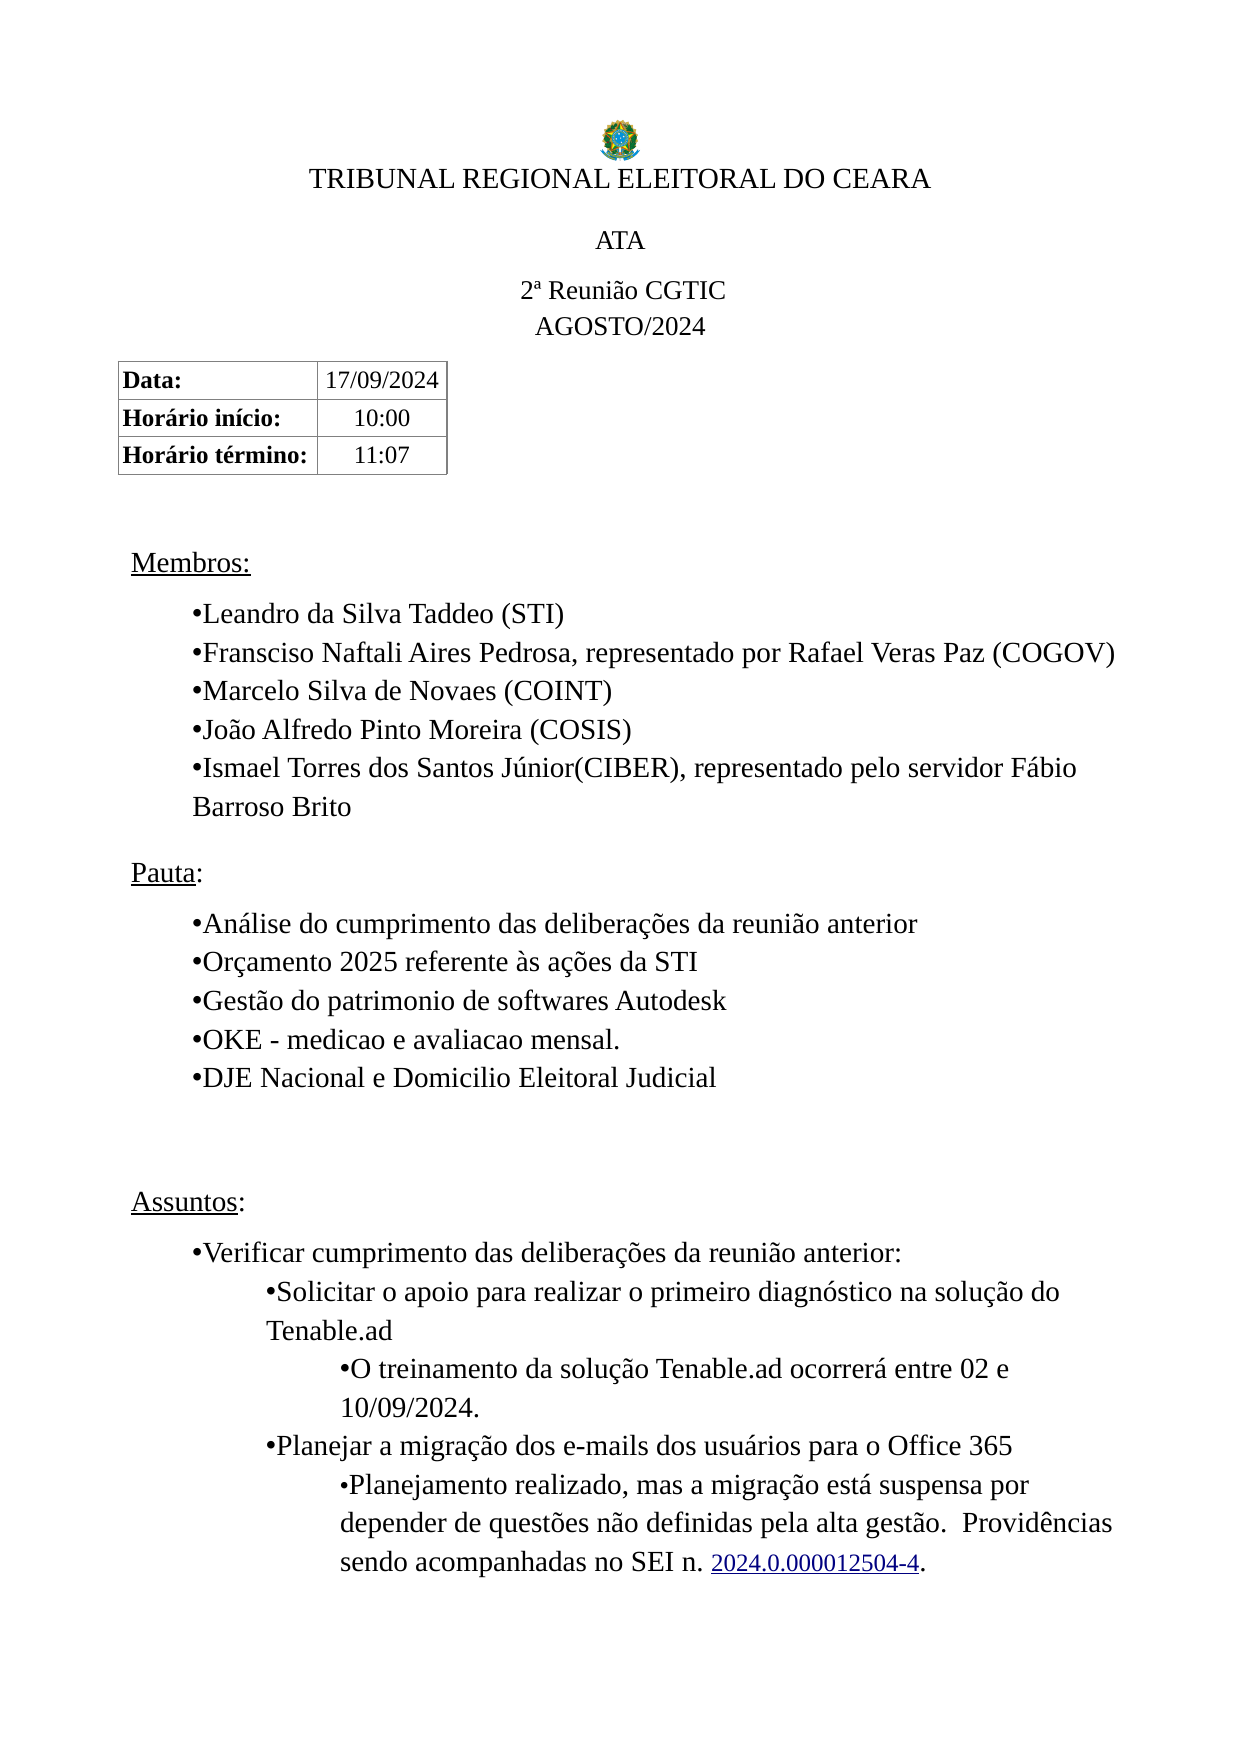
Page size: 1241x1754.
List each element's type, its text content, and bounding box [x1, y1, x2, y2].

text 2ª Reunião CGTIC AGOSTO/2024 [118, 274, 1122, 341]
list O treinamento da solução Tenable.ad ocorrerá entre 02 e 10/09/2024. [118, 1351, 1122, 1423]
table_header Data: [119, 362, 317, 398]
list Planejamento realizado, mas a migração está suspensa por depender de questões não definidas pela alta gestão. Providências sendo acompanhadas no SEI n. 2024.0.000012504-4. [118, 1467, 1122, 1578]
list Orçamento 2025 referente às ações da STI [118, 944, 1122, 978]
table_cell Horário início: [119, 400, 317, 436]
list Análise do cumprimento das deliberações da reunião anterior [118, 906, 1122, 939]
table_cell Horário término: [119, 437, 317, 473]
list Solicitar o apoio para realizar o primeiro diagnóstico na solução do Tenable.ad [118, 1274, 1122, 1346]
list OKE - medicao e avaliacao mensal. [118, 1022, 1122, 1056]
text Pauta: [131, 855, 1109, 888]
list Verificar cumprimento das deliberações da reunião anterior: [118, 1235, 1122, 1269]
list Gestão do patrimonio de softwares Autodesk [118, 983, 1122, 1017]
picture [598, 118, 642, 162]
text TRIBUNAL REGIONAL ELEITORAL DO CEARA [118, 161, 1122, 195]
text Assuntos: [131, 1184, 1109, 1218]
list João Alfredo Pinto Moreira (COSIS) [118, 712, 1122, 746]
text Membros: [131, 545, 1109, 578]
list Fransciso Naftali Aires Pedrosa, representado por Rafael Veras Paz (COGOV) [118, 635, 1122, 668]
table_cell 10:00 [318, 400, 446, 436]
list Planejar a migração dos e-mails dos usuários para o Office 365 [118, 1428, 1122, 1462]
text ATA [118, 224, 1122, 255]
table_header 17/09/2024 [318, 362, 446, 398]
table_cell 11:07 [318, 437, 446, 473]
list Marcelo Silva de Novaes (COINT) [118, 673, 1122, 707]
list Leandro da Silva Taddeo (STI) [118, 596, 1122, 630]
list Ismael Torres dos Santos Júnior(CIBER), representado pelo servidor Fábio Barroso Brito [118, 751, 1122, 823]
list DJE Nacional e Domicilio Eleitoral Judicial [118, 1061, 1122, 1094]
